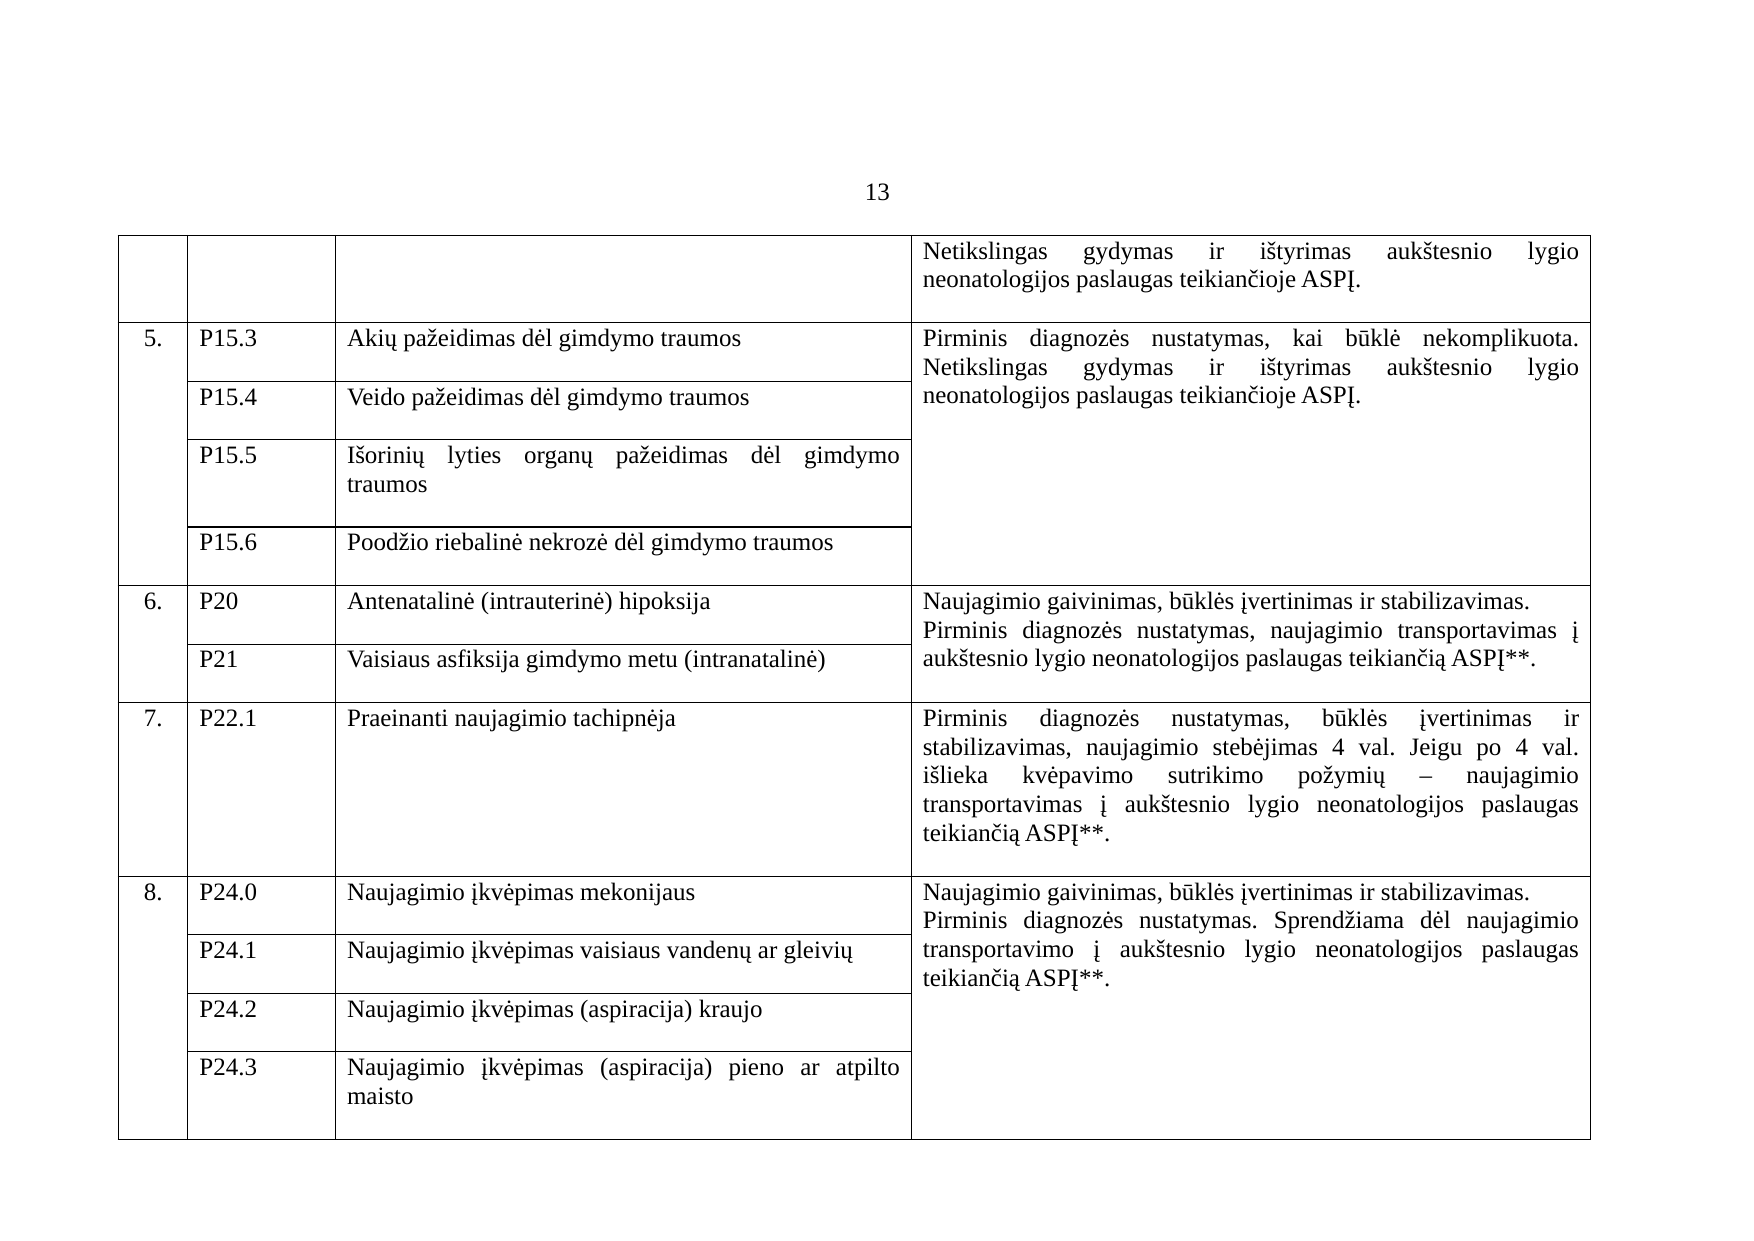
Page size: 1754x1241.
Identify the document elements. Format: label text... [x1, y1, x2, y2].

table_cell P15.5 [188, 440, 335, 526]
table_cell Naujagimio įkvėpimas vaisiaus vandenų ar gleivių [336, 935, 911, 993]
table_cell 8. [119, 877, 187, 1138]
table_cell Vaisiaus asfiksija gimdymo metu (intranatalinė) [336, 645, 911, 702]
table_cell Antenatalinė (intrauterinė) hipoksija [336, 586, 911, 643]
table_cell Naujagimio gaivinimas, būklės įvertinimas ir stabilizavimas. Pirminis diagnozės nustatymas. Sprendžiama dėl naujagimio transportavimo į aukštesnio lygio neonatologijos paslaugas teikiančią ASPĮ**. [912, 877, 1590, 1138]
table_cell Pirminis diagnozės nustatymas, būklės įvertinimas ir stabilizavimas, naujagimio stebėjimas 4 val. Jeigu po 4 val. išlieka kvėpavimo sutrikimo požymių – naujagimio transportavimas į aukštesnio lygio neonatologijos paslaugas teikiančią ASPĮ**. [912, 703, 1590, 876]
table_cell Praeinanti naujagimio tachipnėja [336, 703, 911, 876]
table_cell 5. [119, 323, 187, 585]
table_cell Naujagimio įkvėpimas (aspiracija) pieno ar atpilto maisto [336, 1052, 911, 1138]
table_cell P24.1 [188, 935, 335, 993]
table_cell Naujagimio gaivinimas, būklės įvertinimas ir stabilizavimas. Pirminis diagnozės nustatymas, naujagimio transportavimas į aukštesnio lygio neonatologijos paslaugas teikiančią ASPĮ**. [912, 586, 1590, 702]
table_cell P15.6 [188, 528, 335, 585]
table_cell P15.3 [188, 323, 335, 381]
table_cell Naujagimio įkvėpimas mekonijaus [336, 877, 911, 934]
table_cell P24.3 [188, 1052, 335, 1138]
table_cell 7. [119, 703, 187, 876]
table_cell Veido pažeidimas dėl gimdymo traumos [336, 382, 911, 439]
table_cell Netikslingas gydymas ir ištyrimas aukštesnio lygio neonatologijos paslaugas teikiančioje ASPĮ. [912, 236, 1590, 322]
table_cell P20 [188, 586, 335, 643]
table_cell P22.1 [188, 703, 335, 876]
table_cell 6. [119, 586, 187, 702]
table_cell P21 [188, 645, 335, 702]
table_cell Poodžio riebalinė nekrozė dėl gimdymo traumos [336, 528, 911, 585]
table_cell Naujagimio įkvėpimas (aspiracija) kraujo [336, 994, 911, 1051]
table_cell [336, 236, 911, 322]
table_cell Akių pažeidimas dėl gimdymo traumos [336, 323, 911, 381]
table_cell Išorinių lyties organų pažeidimas dėl gimdymo traumos [336, 440, 911, 526]
table_cell P15.4 [188, 382, 335, 439]
table_cell P24.0 [188, 877, 335, 934]
table_cell [188, 236, 335, 322]
table_cell P24.2 [188, 994, 335, 1051]
table_cell [119, 236, 187, 322]
table_cell Pirminis diagnozės nustatymas, kai būklė nekomplikuota. Netikslingas gydymas ir ištyrimas aukštesnio lygio neonatologijos paslaugas teikiančioje ASPĮ. [912, 323, 1590, 585]
